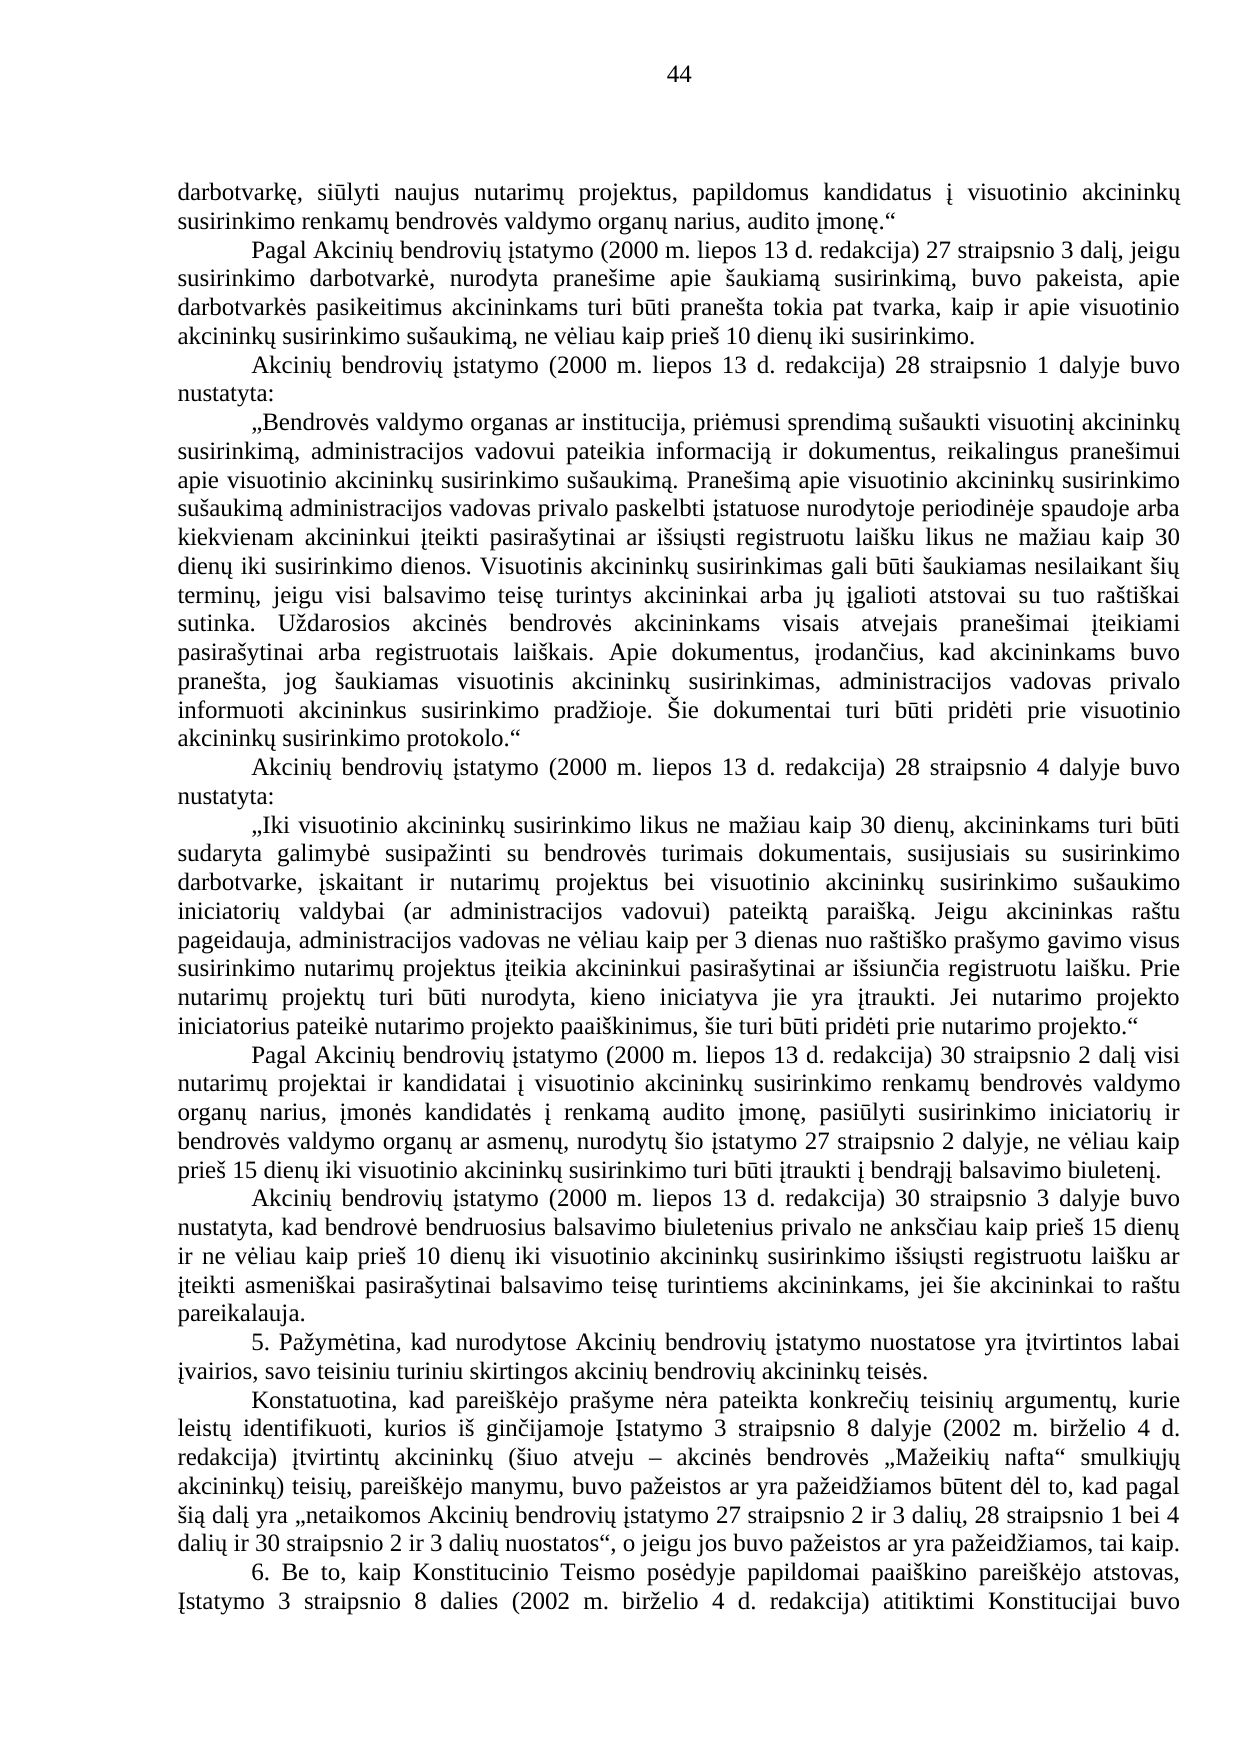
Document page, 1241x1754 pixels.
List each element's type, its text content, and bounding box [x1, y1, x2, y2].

text Pagal Akcinių bendrovių įstatymo (2000 m. liepos 13 d. redakcija) 27 straipsnio 3 dalį, jeigu susirinkimo darbotvarkė, nurodyta pranešime apie šaukiamą susirinkimą, buvo pakeista, apie darbotvarkės pasikeitimus akcininkams turi būti pranešta tokia pat tvarka, kaip ir apie visuotinio akcininkų susirinkimo sušaukimą, ne vėliau kaip prieš 10 dienų iki susirinkimo. [177, 235, 1181, 350]
text 5. Pažymėtina, kad nurodytose Akcinių bendrovių įstatymo nuostatose yra įtvirtintos labai įvairios, savo teisiniu turiniu skirtingos akcinių bendrovių akcininkų teisės. [177, 1327, 1181, 1385]
text Pagal Akcinių bendrovių įstatymo (2000 m. liepos 13 d. redakcija) 30 straipsnio 2 dalį visi nutarimų projektai ir kandidatai į visuotinio akcininkų susirinkimo renkamų bendrovės valdymo organų narius, įmonės kandidatės į renkamą audito įmonę, pasiūlyti susirinkimo iniciatorių ir bendrovės valdymo organų ar asmenų, nurodytų šio įstatymo 27 straipsnio 2 dalyje, ne vėliau kaip prieš 15 dienų iki visuotinio akcininkų susirinkimo turi būti įtraukti į bendrąjį balsavimo biuletenį. [177, 1040, 1181, 1183]
text Konstatuotina, kad pareiškėjo prašyme nėra pateikta konkrečių teisinių argumentų, kurie leistų identifikuoti, kurios iš ginčijamoje Įstatymo 3 straipsnio 8 dalyje (2002 m. birželio 4 d. redakcija) įtvirtintų akcininkų (šiuo atveju – akcinės bendrovės „Mažeikių nafta“ smulkiųjų akcininkų) teisių, pareiškėjo manymu, buvo pažeistos ar yra pažeidžiamos būtent dėl to, kad pagal šią dalį yra „netaikomos Akcinių bendrovių įstatymo 27 straipsnio 2 ir 3 dalių, 28 straipsnio 1 bei 4 dalių ir 30 straipsnio 2 ir 3 dalių nuostatos“, o jeigu jos buvo pažeistos ar yra pažeidžiamos, tai kaip. [177, 1385, 1181, 1557]
text „Iki visuotinio akcininkų susirinkimo likus ne mažiau kaip 30 dienų, akcininkams turi būti sudaryta galimybė susipažinti su bendrovės turimais dokumentais, susijusiais su susirinkimo darbotvarke, įskaitant ir nutarimų projektus bei visuotinio akcininkų susirinkimo sušaukimo iniciatorių valdybai (ar administracijos vadovui) pateiktą paraišką. Jeigu akcininkas raštu pageidauja, administracijos vadovas ne vėliau kaip per 3 dienas nuo raštiško prašymo gavimo visus susirinkimo nutarimų projektus įteikia akcininkui pasirašytinai ar išsiunčia registruotu laišku. Prie nutarimų projektų turi būti nurodyta, kieno iniciatyva jie yra įtraukti. Jei nutarimo projekto iniciatorius pateikė nutarimo projekto paaiškinimus, šie turi būti pridėti prie nutarimo projekto.“ [177, 810, 1181, 1040]
text Akcinių bendrovių įstatymo (2000 m. liepos 13 d. redakcija) 28 straipsnio 1 dalyje buvo nustatyta: [177, 350, 1181, 407]
text Akcinių bendrovių įstatymo (2000 m. liepos 13 d. redakcija) 28 straipsnio 4 dalyje buvo nustatyta: [177, 752, 1181, 810]
text darbotvarkę, siūlyti naujus nutarimų projektus, papildomus kandidatus į visuotinio akcininkų susirinkimo renkamų bendrovės valdymo organų narius, audito įmonę.“ [177, 177, 1181, 235]
text Akcinių bendrovių įstatymo (2000 m. liepos 13 d. redakcija) 30 straipsnio 3 dalyje buvo nustatyta, kad bendrovė bendruosius balsavimo biuletenius privalo ne anksčiau kaip prieš 15 dienų ir ne vėliau kaip prieš 10 dienų iki visuotinio akcininkų susirinkimo išsiųsti registruotu laišku ar įteikti asmeniškai pasirašytinai balsavimo teisę turintiems akcininkams, jei šie akcininkai to raštu pareikalauja. [177, 1183, 1181, 1327]
text 6. Be to, kaip Konstitucinio Teismo posėdyje papildomai paaiškino pareiškėjo atstovas, Įstatymo 3 straipsnio 8 dalies (2002 m. birželio 4 d. redakcija) atitiktimi Konstitucijai buvo [177, 1557, 1181, 1615]
text „Bendrovės valdymo organas ar institucija, priėmusi sprendimą sušaukti visuotinį akcininkų susirinkimą, administracijos vadovui pateikia informaciją ir dokumentus, reikalingus pranešimui apie visuotinio akcininkų susirinkimo sušaukimą. Pranešimą apie visuotinio akcininkų susirinkimo sušaukimą administracijos vadovas privalo paskelbti įstatuose nurodytoje periodinėje spaudoje arba kiekvienam akcininkui įteikti pasirašytinai ar išsiųsti registruotu laišku likus ne mažiau kaip 30 dienų iki susirinkimo dienos. Visuotinis akcininkų susirinkimas gali būti šaukiamas nesilaikant šių terminų, jeigu visi balsavimo teisę turintys akcininkai arba jų įgalioti atstovai su tuo raštiškai sutinka. Uždarosios akcinės bendrovės akcininkams visais atvejais pranešimai įteikiami pasirašytinai arba registruotais laiškais. Apie dokumentus, įrodančius, kad akcininkams buvo pranešta, jog šaukiamas visuotinis akcininkų susirinkimas, administracijos vadovas privalo informuoti akcininkus susirinkimo pradžioje. Šie dokumentai turi būti pridėti prie visuotinio akcininkų susirinkimo protokolo.“ [177, 407, 1181, 752]
